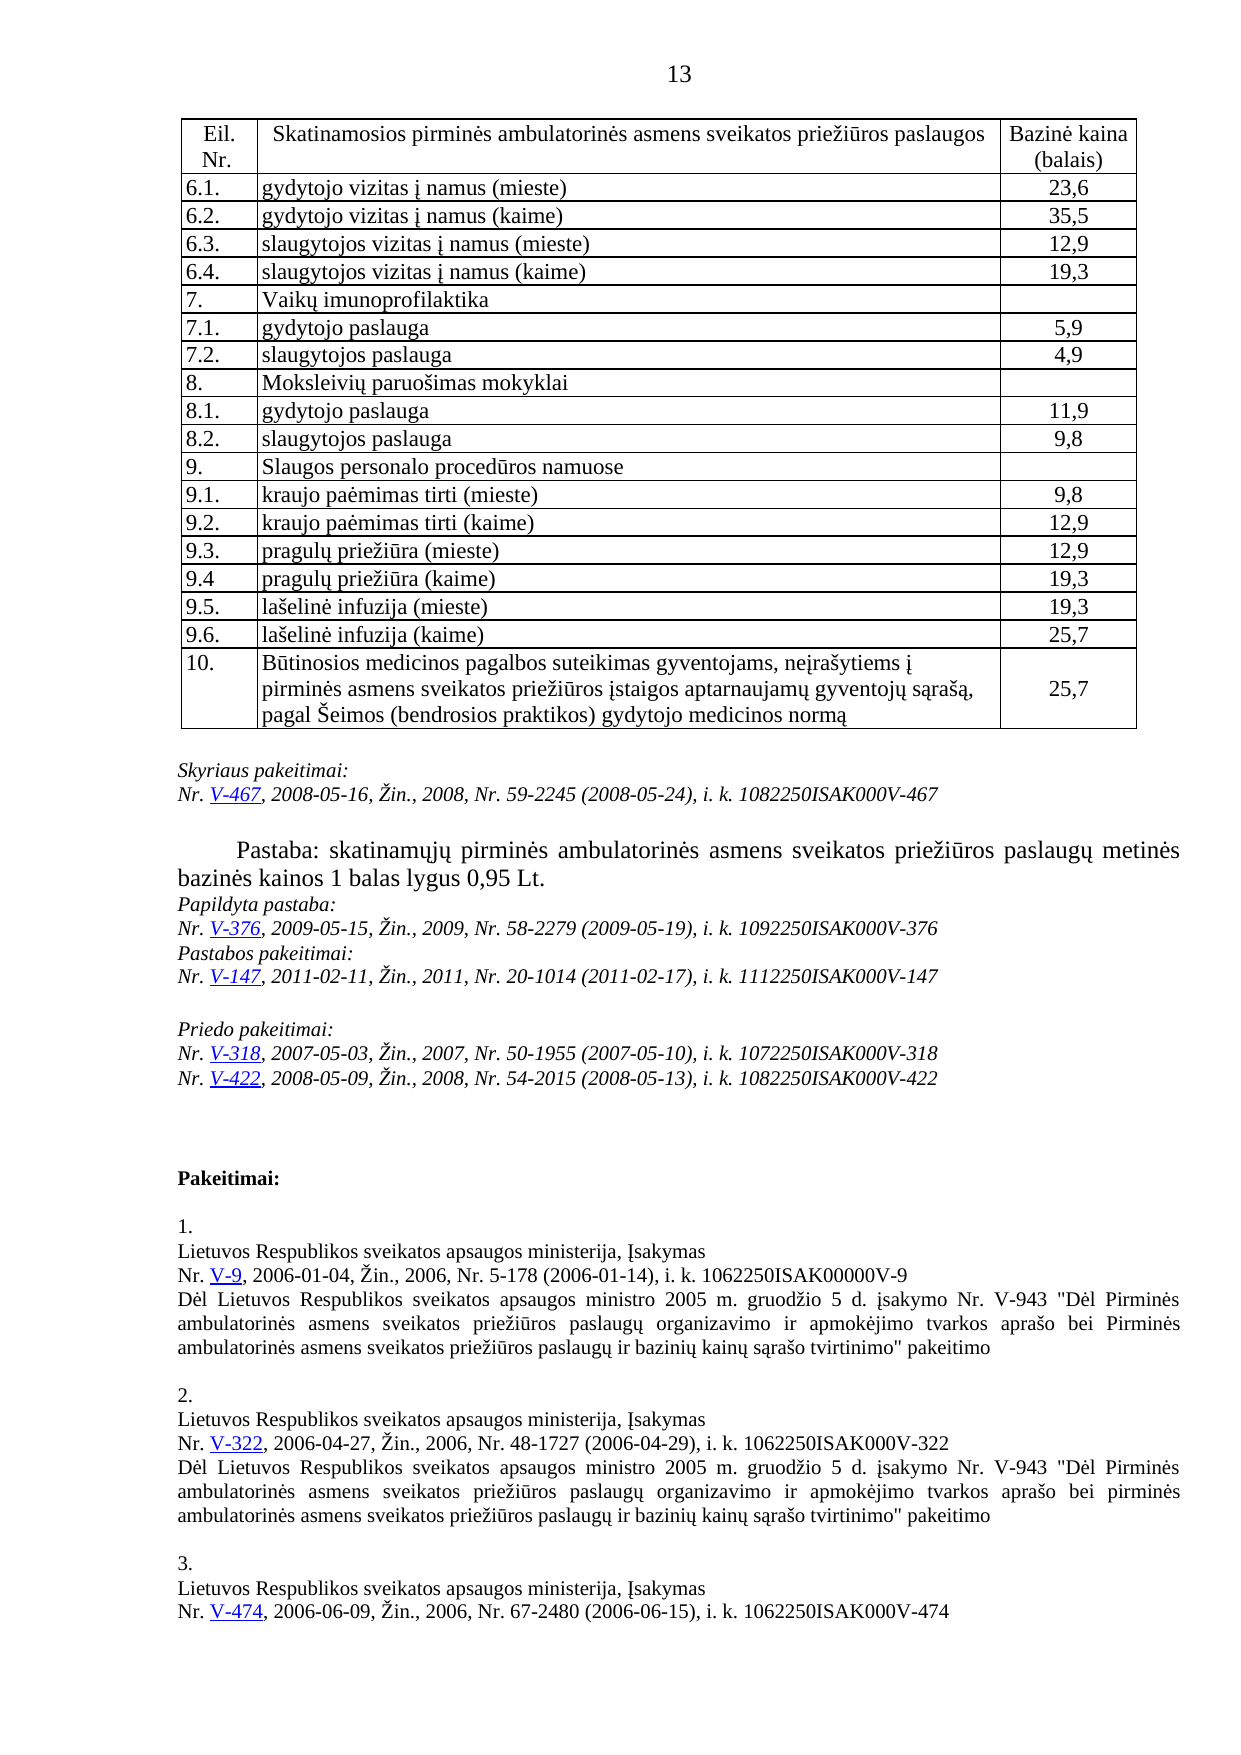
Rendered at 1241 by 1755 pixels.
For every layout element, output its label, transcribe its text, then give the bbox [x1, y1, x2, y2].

table_cell 9.2. [182, 509, 257, 535]
text Dėl Lietuvos Respublikos sveikatos apsaugos ministro 2005 m. gruodžio 5 d. įsakymo Nr. V-943 "Dėl Pirminės ambulatorinės asmens sveikatos priežiūros paslaugų organizavimo ir apmokėjimo tvarkos aprašo bei Pirminės ambulatorinės asmens sveikatos priežiūros paslaugų ir bazinių kainų sąrašo tvirtinimo" pakeitimo [177, 1287, 1181, 1359]
table_cell gydytojo paslauga [258, 397, 1000, 424]
table_cell 9. [182, 453, 257, 479]
table_cell gydytojo paslauga [258, 314, 1000, 340]
table_cell gydytojo vizitas į namus (mieste) [258, 174, 1000, 200]
table_cell pragulų priežiūra (kaime) [258, 565, 1000, 591]
table_cell 6.4. [182, 258, 257, 284]
table_cell lašelinė infuzija (kaime) [258, 621, 1000, 647]
table_cell slaugytojos paslauga [258, 342, 1000, 368]
table_cell gydytojo vizitas į namus (kaime) [258, 202, 1000, 228]
text Priedo pakeitimai: [177, 1017, 1181, 1041]
table_cell 25,7 [1001, 621, 1136, 647]
table_cell kraujo paėmimas tirti (mieste) [258, 481, 1000, 507]
table_cell 23,6 [1001, 174, 1136, 200]
table_cell 10. [182, 649, 257, 728]
table_cell 5,9 [1001, 314, 1136, 340]
table_cell 11,9 [1001, 397, 1136, 424]
table_cell 19,3 [1001, 593, 1136, 619]
table_cell 9.1. [182, 481, 257, 507]
table_cell 6.2. [182, 202, 257, 228]
table_cell 9.5. [182, 593, 257, 619]
table_cell 7.2. [182, 342, 257, 368]
text Nr. V-422, 2008-05-09, Žin., 2008, Nr. 54-2015 (2008-05-13), i. k. 1082250ISAK000V-422 [177, 1065, 1181, 1089]
text 2. [177, 1383, 1181, 1407]
text Nr. V-474, 2006-06-09, Žin., 2006, Nr. 67-2480 (2006-06-15), i. k. 1062250ISAK000V-474 [177, 1599, 1181, 1623]
table_cell 4,9 [1001, 342, 1136, 368]
table_cell 12,9 [1001, 230, 1136, 256]
text Pakeitimai: [177, 1166, 1181, 1190]
text Nr. V-467, 2008-05-16, Žin., 2008, Nr. 59-2245 (2008-05-24), i. k. 1082250ISAK000V-467 [177, 782, 1181, 806]
table_cell 25,7 [1001, 649, 1136, 728]
text Nr. V-322, 2006-04-27, Žin., 2006, Nr. 48-1727 (2006-04-29), i. k. 1062250ISAK000V-322 [177, 1431, 1181, 1455]
table_cell 12,9 [1001, 537, 1136, 563]
table_cell [1001, 370, 1136, 396]
table_header Eil. Nr. [182, 120, 257, 172]
text Lietuvos Respublikos sveikatos apsaugos ministerija, Įsakymas [177, 1407, 1181, 1431]
table_cell 8. [182, 370, 257, 396]
table_cell 9.6. [182, 621, 257, 647]
table_cell 9.4 [182, 565, 257, 591]
table_cell 6.3. [182, 230, 257, 256]
table_cell 35,5 [1001, 202, 1136, 228]
table_cell lašelinė infuzija (mieste) [258, 593, 1000, 619]
table_cell slaugytojos paslauga [258, 425, 1000, 452]
table_cell Moksleivių paruošimas mokyklai [258, 370, 1000, 396]
table_cell [1001, 453, 1136, 479]
table_cell 19,3 [1001, 565, 1136, 591]
table_cell 9,8 [1001, 425, 1136, 452]
table_cell 7.1. [182, 314, 257, 340]
table_header Skatinamosios pirminės ambulatorinės asmens sveikatos priežiūros paslaugos [258, 120, 1000, 172]
table_cell [1001, 286, 1136, 312]
text Papildyta pastaba: [177, 892, 1181, 916]
text 1. [177, 1214, 1181, 1238]
table_header Bazinė kaina (balais) [1001, 120, 1136, 172]
table_cell 8.2. [182, 425, 257, 452]
text Pastaba: skatinamųjų pirminės ambulatorinės asmens sveikatos priežiūros paslaugų metinės bazinės kainos 1 balas lygus 0,95 Lt. [177, 835, 1181, 892]
table_cell 7. [182, 286, 257, 312]
text Nr. V-376, 2009-05-15, Žin., 2009, Nr. 58-2279 (2009-05-19), i. k. 1092250ISAK000V-376 [177, 916, 1181, 940]
text Skyriaus pakeitimai: [177, 758, 1181, 782]
text 3. [177, 1551, 1181, 1575]
table_cell 8.1. [182, 397, 257, 424]
table_cell Slaugos personalo procedūros namuose [258, 453, 1000, 479]
table_cell slaugytojos vizitas į namus (mieste) [258, 230, 1000, 256]
table_cell 12,9 [1001, 509, 1136, 535]
text Pastabos pakeitimai: [177, 940, 1181, 964]
table_cell pragulų priežiūra (mieste) [258, 537, 1000, 563]
table_cell kraujo paėmimas tirti (kaime) [258, 509, 1000, 535]
text Lietuvos Respublikos sveikatos apsaugos ministerija, Įsakymas [177, 1575, 1181, 1599]
table_cell 9,8 [1001, 481, 1136, 507]
text Nr. V-9, 2006-01-04, Žin., 2006, Nr. 5-178 (2006-01-14), i. k. 1062250ISAK00000V-9 [177, 1263, 1181, 1287]
table_cell Vaikų imunoprofilaktika [258, 286, 1000, 312]
table_cell 6.1. [182, 174, 257, 200]
text Nr. V-318, 2007-05-03, Žin., 2007, Nr. 50-1955 (2007-05-10), i. k. 1072250ISAK000V-318 [177, 1041, 1181, 1065]
table_cell slaugytojos vizitas į namus (kaime) [258, 258, 1000, 284]
text Nr. V-147, 2011-02-11, Žin., 2011, Nr. 20-1014 (2011-02-17), i. k. 1112250ISAK000V-147 [177, 964, 1181, 988]
table_cell Būtinosios medicinos pagalbos suteikimas gyventojams, neįrašytiems į pirminės asmens sveikatos priežiūros įstaigos aptarnaujamų gyventojų sąrašą, pagal Šeimos (bendrosios praktikos) gydytojo medicinos normą [258, 649, 1000, 728]
text Lietuvos Respublikos sveikatos apsaugos ministerija, Įsakymas [177, 1238, 1181, 1263]
table_cell 9.3. [182, 537, 257, 563]
table_cell 19,3 [1001, 258, 1136, 284]
text Dėl Lietuvos Respublikos sveikatos apsaugos ministro 2005 m. gruodžio 5 d. įsakymo Nr. V-943 "Dėl Pirminės ambulatorinės asmens sveikatos priežiūros paslaugų organizavimo ir apmokėjimo tvarkos aprašo bei pirminės ambulatorinės asmens sveikatos priežiūros paslaugų ir bazinių kainų sąrašo tvirtinimo" pakeitimo [177, 1455, 1181, 1527]
